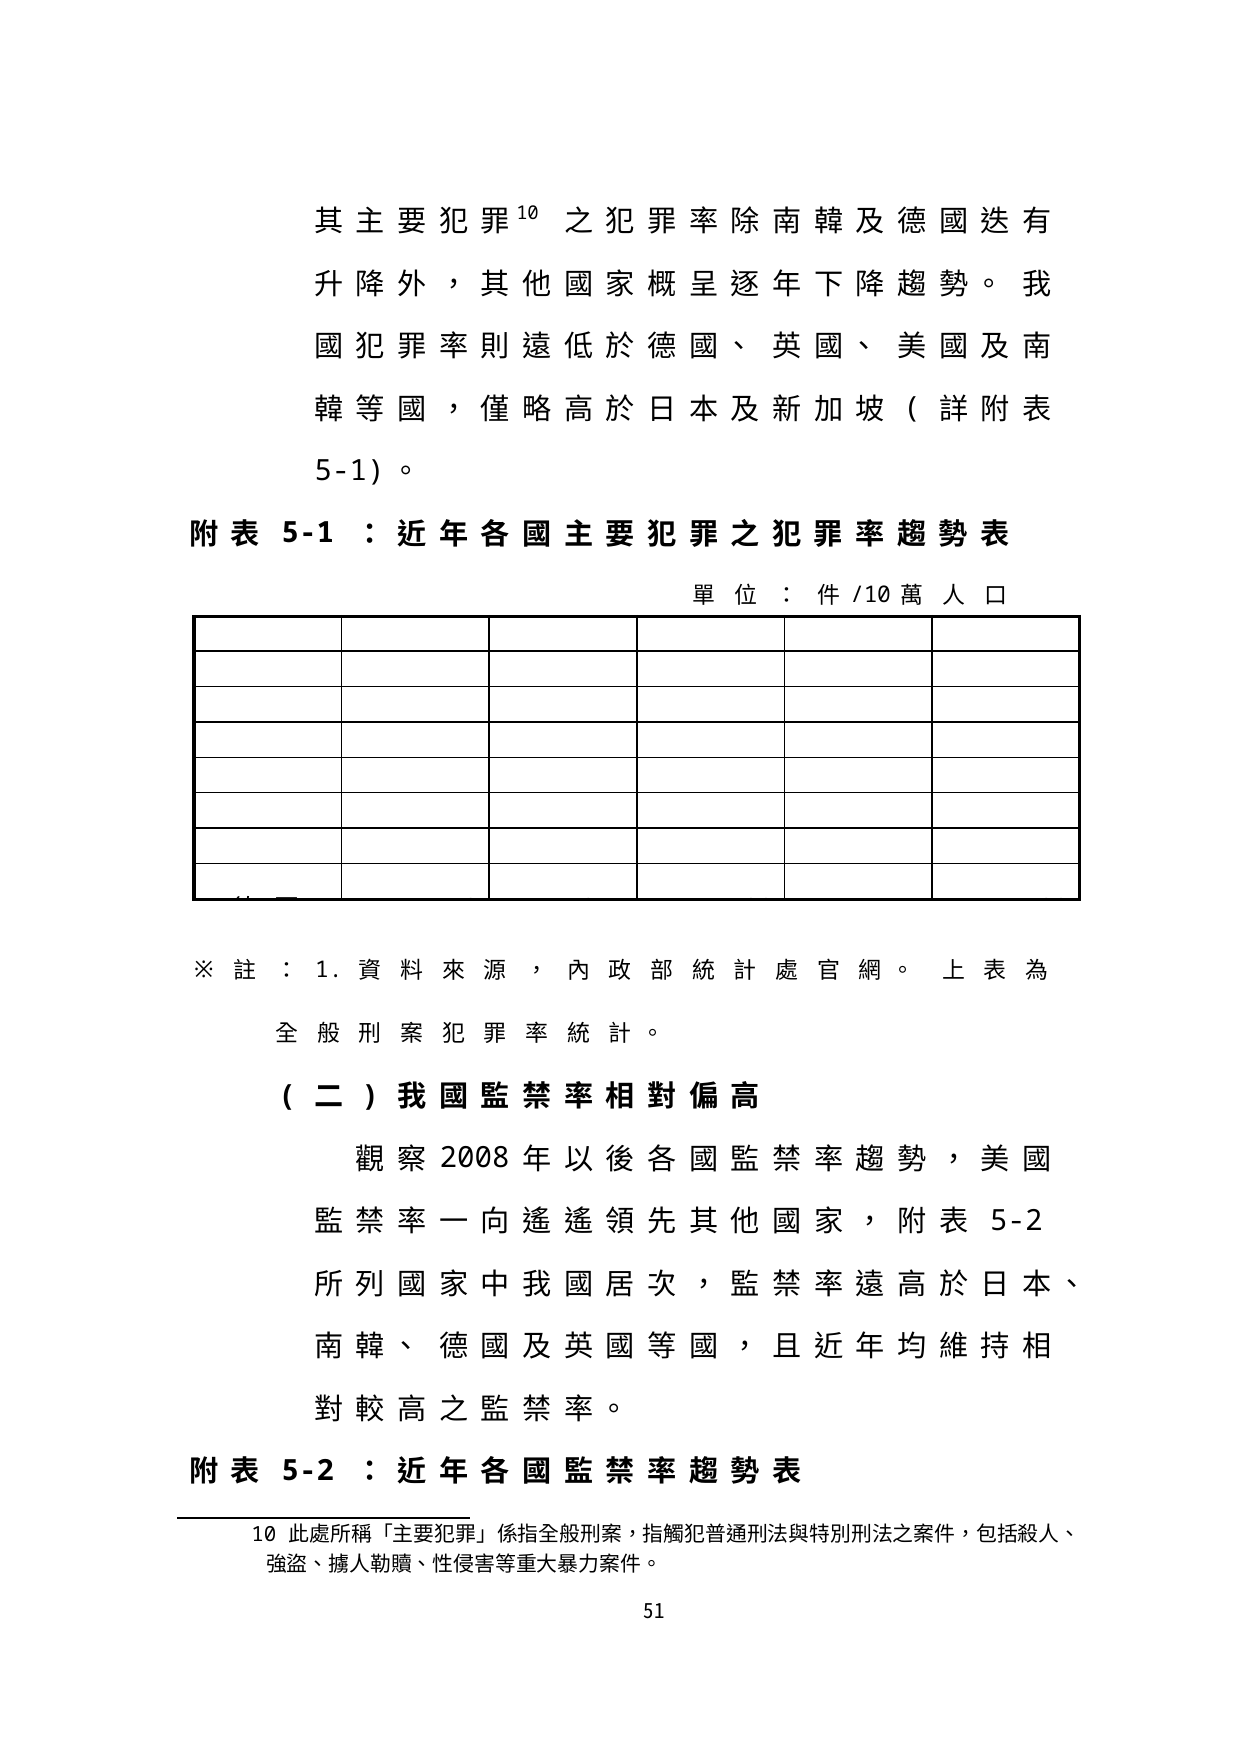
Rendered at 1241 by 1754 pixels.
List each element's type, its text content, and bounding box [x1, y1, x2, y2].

text ※註：1.資料來源，內政部統計處官網。上表為全般刑案犯罪率統計。 [183, 927, 1090, 1052]
table_cell 德國 [196, 864, 341, 898]
table_cell 555.35 [933, 687, 1078, 721]
table_cell 581.06 [785, 687, 931, 721]
text 單位：件/10萬人口 [242, 552, 1058, 615]
text 附表5-2：近年各國監禁率趨勢表 [183, 1427, 1058, 1490]
table_cell 1,363.78 [785, 652, 931, 686]
table_cell 3,577.53 [638, 758, 784, 792]
table_cell 3,292.41 [638, 793, 784, 827]
table_cell 3,098.63 [933, 793, 1078, 827]
table_cell 美國 [196, 793, 341, 827]
table_header 2009年 [342, 618, 488, 650]
table_header 2013年 [933, 618, 1078, 650]
table_cell 1,607.25 [490, 652, 636, 686]
table_cell 6,511.42 [933, 829, 1078, 863]
table_cell 日 本 [196, 723, 341, 756]
table_cell 中華民國 [196, 652, 341, 686]
table_cell 3,350.42 [490, 793, 636, 827]
table_cell 7,915.28 [342, 829, 488, 863]
table_cell 4,144.25 [342, 758, 488, 792]
table_cell 1,037.45 [933, 723, 1078, 756]
table_cell 605.82 [638, 687, 784, 721]
table_cell 南 韓 [196, 758, 341, 792]
table_cell 7,514.26 [490, 829, 636, 863]
table_cell 7,323.78 [638, 864, 784, 898]
table_cell 1,672.88 [342, 652, 488, 686]
table_cell 1,335.62 [342, 723, 488, 756]
table_cell 3,698.28 [933, 758, 1078, 792]
table_cell 1,499.01 [638, 652, 784, 686]
table_header 2012年 [785, 618, 931, 650]
text 此處所稱「主要犯罪」係指全般刑案，指觸犯普通刑法與特別刑法之案件，包括殺人、強盜、擄人勒贖、性侵害等重大暴力案件。 [251, 1518, 1063, 1577]
table_header 2010年 [490, 618, 636, 650]
text (二)我國監禁率相對偏高 [242, 1052, 1058, 1115]
table_cell 1,238.41 [490, 723, 636, 756]
table_cell 7,392.42 [933, 864, 1078, 898]
table_cell 7,392.14 [342, 864, 488, 898]
table_header 2011年 [638, 618, 784, 650]
table_cell 3,255.78 [785, 793, 931, 827]
text 觀察2008年以後各國監禁率趨勢，美國監禁率一向遙遙領先其他國家，附表5-2所列國家中我國居次，監禁率遠高於日本、南韓、德國及英國等國，且近年均維持相對較高之監禁率。 [271, 1115, 1058, 1427]
table_cell 新 加 坡 [196, 687, 341, 721]
table_cell 3,586.51 [785, 758, 931, 792]
table_cell 1,158.67 [638, 723, 784, 756]
table_cell 3,653.00 [490, 758, 636, 792]
table_cell 7,255.44 [490, 864, 636, 898]
table_header 國家名 [196, 618, 341, 650]
table_cell 7,078.95 [638, 829, 784, 863]
table_cell 6,698.62 [785, 829, 931, 863]
table_cell 3,473.20 [342, 793, 488, 827]
table_cell 英國 [196, 829, 341, 863]
table_cell 7,447.54 [785, 864, 931, 898]
text 2009年至2013年亞洲及歐美各國如新加坡、日本、南韓、美國、英國及德國等，其主要犯罪之犯罪率除南韓及德國迭有升降外，其他國家概呈逐年下降趨勢。我國犯罪率則遠低於德國、英國、美國及南韓等國，僅略高於日本及新加坡(詳附表5-1)。 [271, 177, 1058, 490]
table_cell 653.02 [490, 687, 636, 721]
table_cell 1,083.89 [785, 723, 931, 756]
table_cell 665.37 [342, 687, 488, 721]
text 附表5-1：近年各國主要犯罪之犯罪率趨勢表 [183, 490, 1058, 552]
table_cell 1,280.66 [933, 652, 1078, 686]
